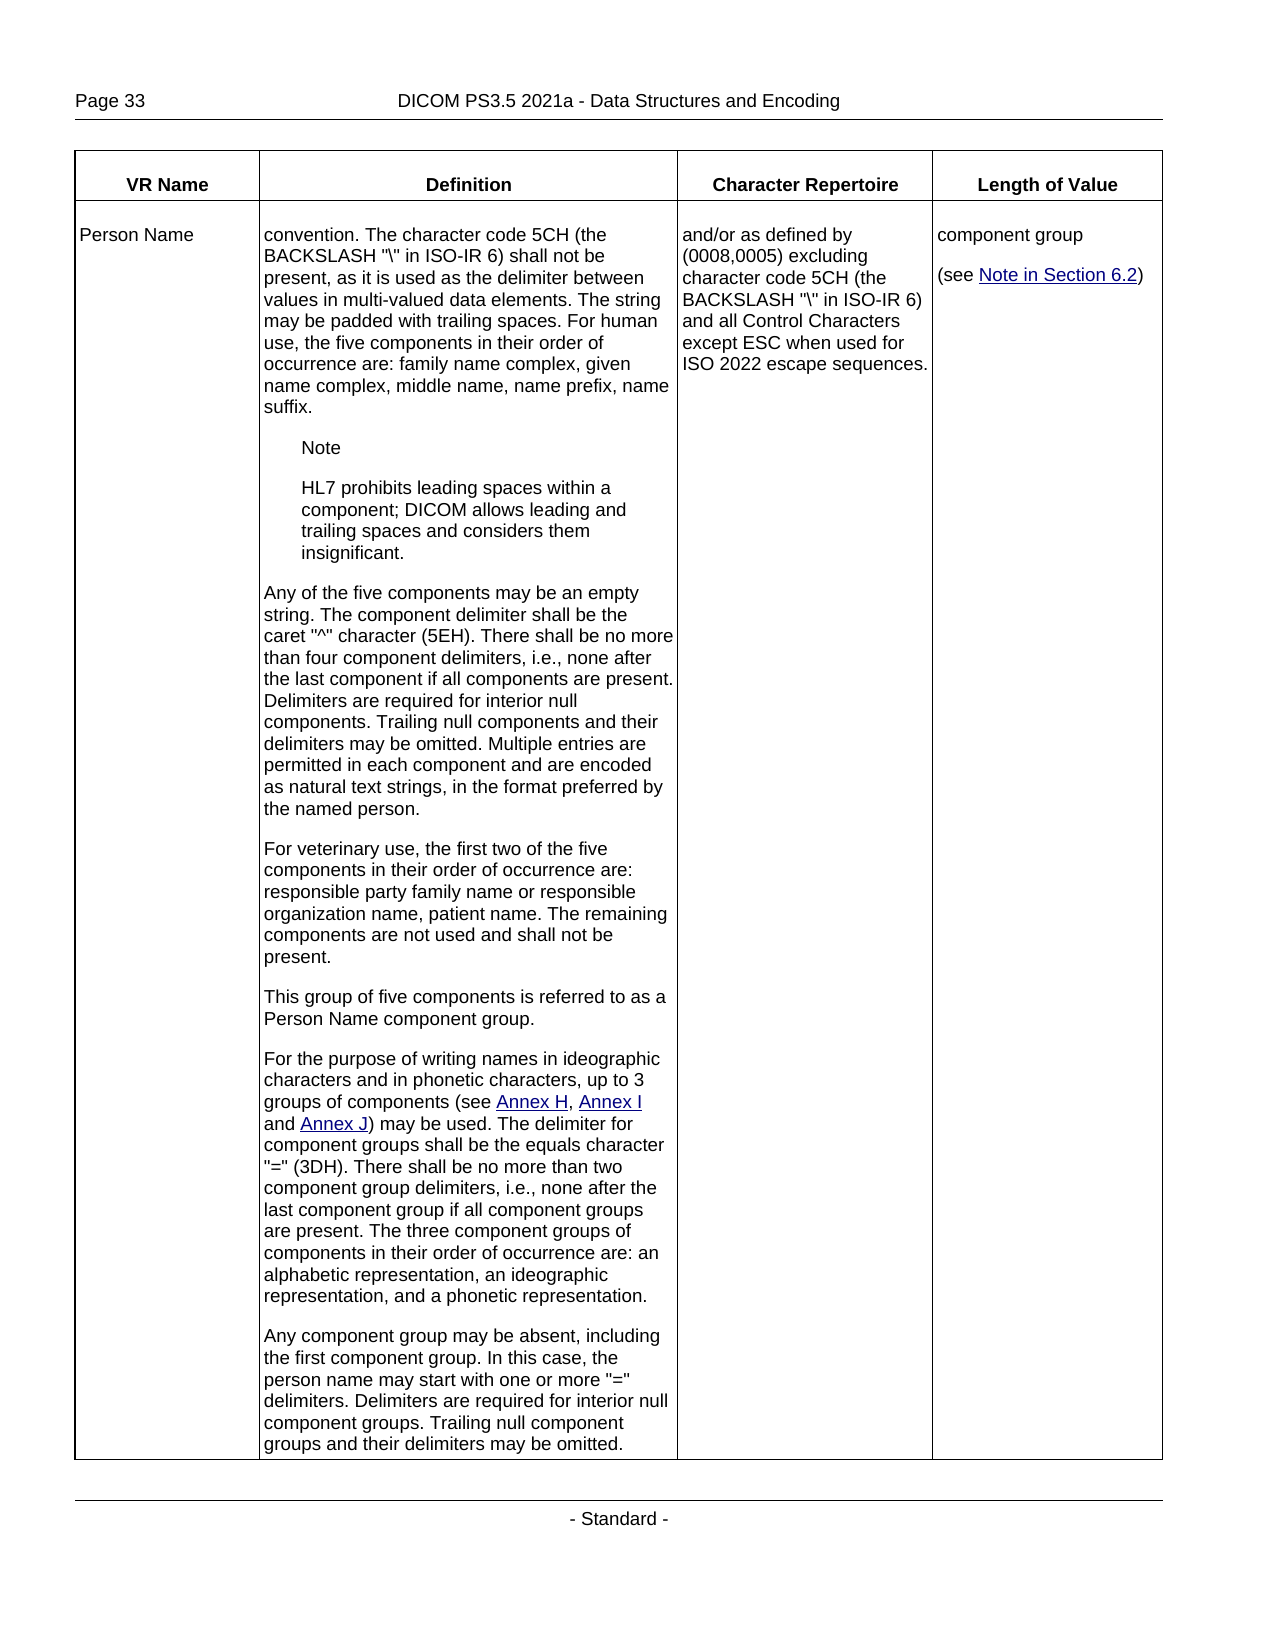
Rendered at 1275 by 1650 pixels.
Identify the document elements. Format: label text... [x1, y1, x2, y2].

table_header Definition [260, 151, 677, 200]
table_header VR Name [76, 151, 259, 200]
table_cell and/or as defined by (0008,0005) excluding character code 5CH (the BACKSLASH "\" in ISO-IR 6) and all Control Characters except ESC when used for ISO 2022 escape sequences. [678, 201, 932, 1459]
table_cell component group (see Note in Section 6.2) [933, 201, 1162, 1459]
table_header Character Repertoire [678, 151, 932, 200]
table_cell convention. The character code 5CH (the BACKSLASH "\" in ISO-IR 6) shall not be present, as it is used as the delimiter between values in multi-valued data elements. The string may be padded with trailing spaces. For human use, the five components in their order of occurrence are: family name complex, given name complex, middle name, name prefix, name suffix. Note HL7 prohibits leading spaces within a component; DICOM allows leading and trailing spaces and considers them insignificant. Any of the five components may be an empty string. The component delimiter shall be the caret "^" character (5EH). There shall be no more than four component delimiters, i.e., none after the last component if all components are present. Delimiters are required for interior null components. Trailing null components and their delimiters may be omitted. Multiple entries are permitted in each component and are encoded as natural text strings, in the format preferred by the named person. For veterinary use, the first two of the five components in their order of occurrence are: responsible party family name or responsible organization name, patient name. The remaining components are not used and shall not be present. This group of five components is referred to as a Person Name component group. For the purpose of writing names in ideographic characters and in phonetic characters, up to 3 groups of components (see Annex H, Annex I and Annex J) may be used. The delimiter for component groups shall be the equals character "=" (3DH). There shall be no more than two component group delimiters, i.e., none after the last component group if all component groups are present. The three component groups of components in their order of occurrence are: an alphabetic representation, an ideographic representation, and a phonetic representation. Any component group may be absent, including the first component group. In this case, the person name may start with one or more "=" delimiters. Delimiters are required for interior null component groups. Trailing null component groups and their delimiters may be omitted. [260, 201, 677, 1459]
table_header Length of Value [933, 151, 1162, 200]
table_cell Person Name [76, 201, 259, 1459]
